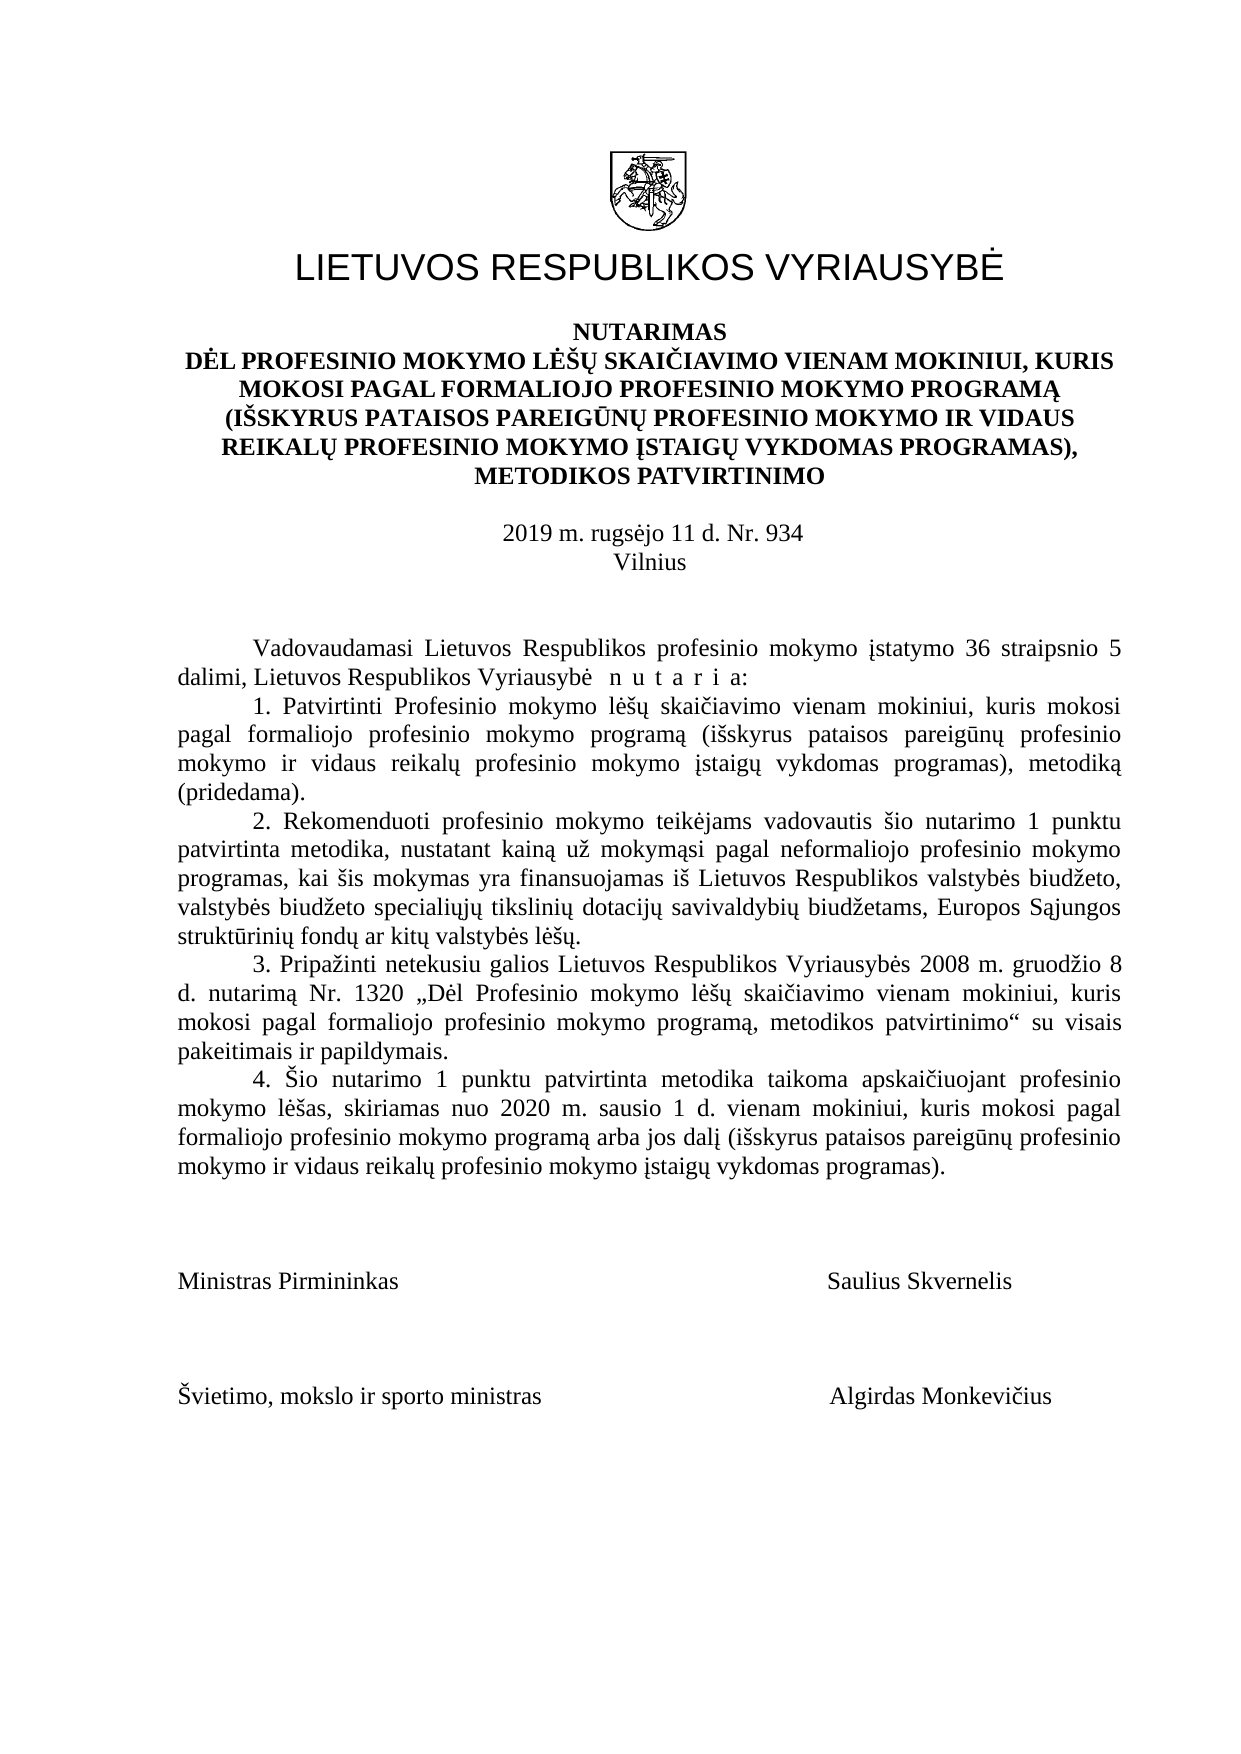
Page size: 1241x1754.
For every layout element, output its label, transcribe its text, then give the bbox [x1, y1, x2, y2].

text Lietuvos Respublikos Vyriausybė [177, 245, 1122, 288]
text Vadovaudamasi Lietuvos Respublikos profesinio mokymo įstatymo 36 straipsnio 5 dalimi, Lietuvos Respublikos Vyriausybė nutaria: [177, 633, 1122, 691]
text Ministras Pirmininkas Saulius Skvernelis [177, 1266, 1122, 1294]
text 1. Patvirtinti Profesinio mokymo lėšų skaičiavimo vienam mokiniui, kuris mokosi pagal formaliojo profesinio mokymo programą (išskyrus pataisos pareigūnų profesinio mokymo ir vidaus reikalų profesinio mokymo įstaigų vykdomas programas), metodiką (pridedama). [177, 691, 1122, 806]
text nutarimas [177, 317, 1122, 346]
text 3. Pripažinti netekusiu galios Lietuvos Respublikos Vyriausybės 2008 m. gruodžio 8 d. nutarimą Nr. 1320 „Dėl Profesinio mokymo lėšų skaičiavimo vienam mokiniui, kuris mokosi pagal formaliojo profesinio mokymo programą, metodikos patvirtinimo“ su visais pakeitimais ir papildymais. [177, 949, 1122, 1064]
text 4. Šio nutarimo 1 punktu patvirtinta metodika taikoma apskaičiuojant profesinio mokymo lėšas, skiriamas nuo 2020 m. sausio 1 d. vienam mokiniui, kuris mokosi pagal formaliojo profesinio mokymo programą arba jos dalį (išskyrus pataisos pareigūnų profesinio mokymo ir vidaus reikalų profesinio mokymo įstaigų vykdomas programas). [177, 1064, 1122, 1179]
text Švietimo, mokslo ir sporto ministras Algirdas Monkevičius [177, 1381, 1122, 1409]
text 2019 m. rugsėjo 11 d. Nr. 934 [177, 518, 1122, 547]
text Dėl Profesinio mokymo lėšų skaičiavimo vienam mokiniui, kuris mokosi pagal formaliojo profesinio mokymo programą (išskyrus pataisos pareigūnų profesinio mokymo ir vidaus reikalų profesinio mokymo įstaigų vykdomas programas), metodikos patvirtinimo [177, 346, 1122, 489]
text 2. Rekomenduoti profesinio mokymo teikėjams vadovautis šio nutarimo 1 punktu patvirtinta metodika, nustatant kainą už mokymąsi pagal neformaliojo profesinio mokymo programas, kai šis mokymas yra finansuojamas iš Lietuvos Respublikos valstybės biudžeto, valstybės biudžeto specialiųjų tikslinių dotacijų savivaldybių biudžetams, Europos Sąjungos struktūrinių fondų ar kitų valstybės lėšų. [177, 806, 1122, 949]
text Vilnius [177, 547, 1122, 576]
